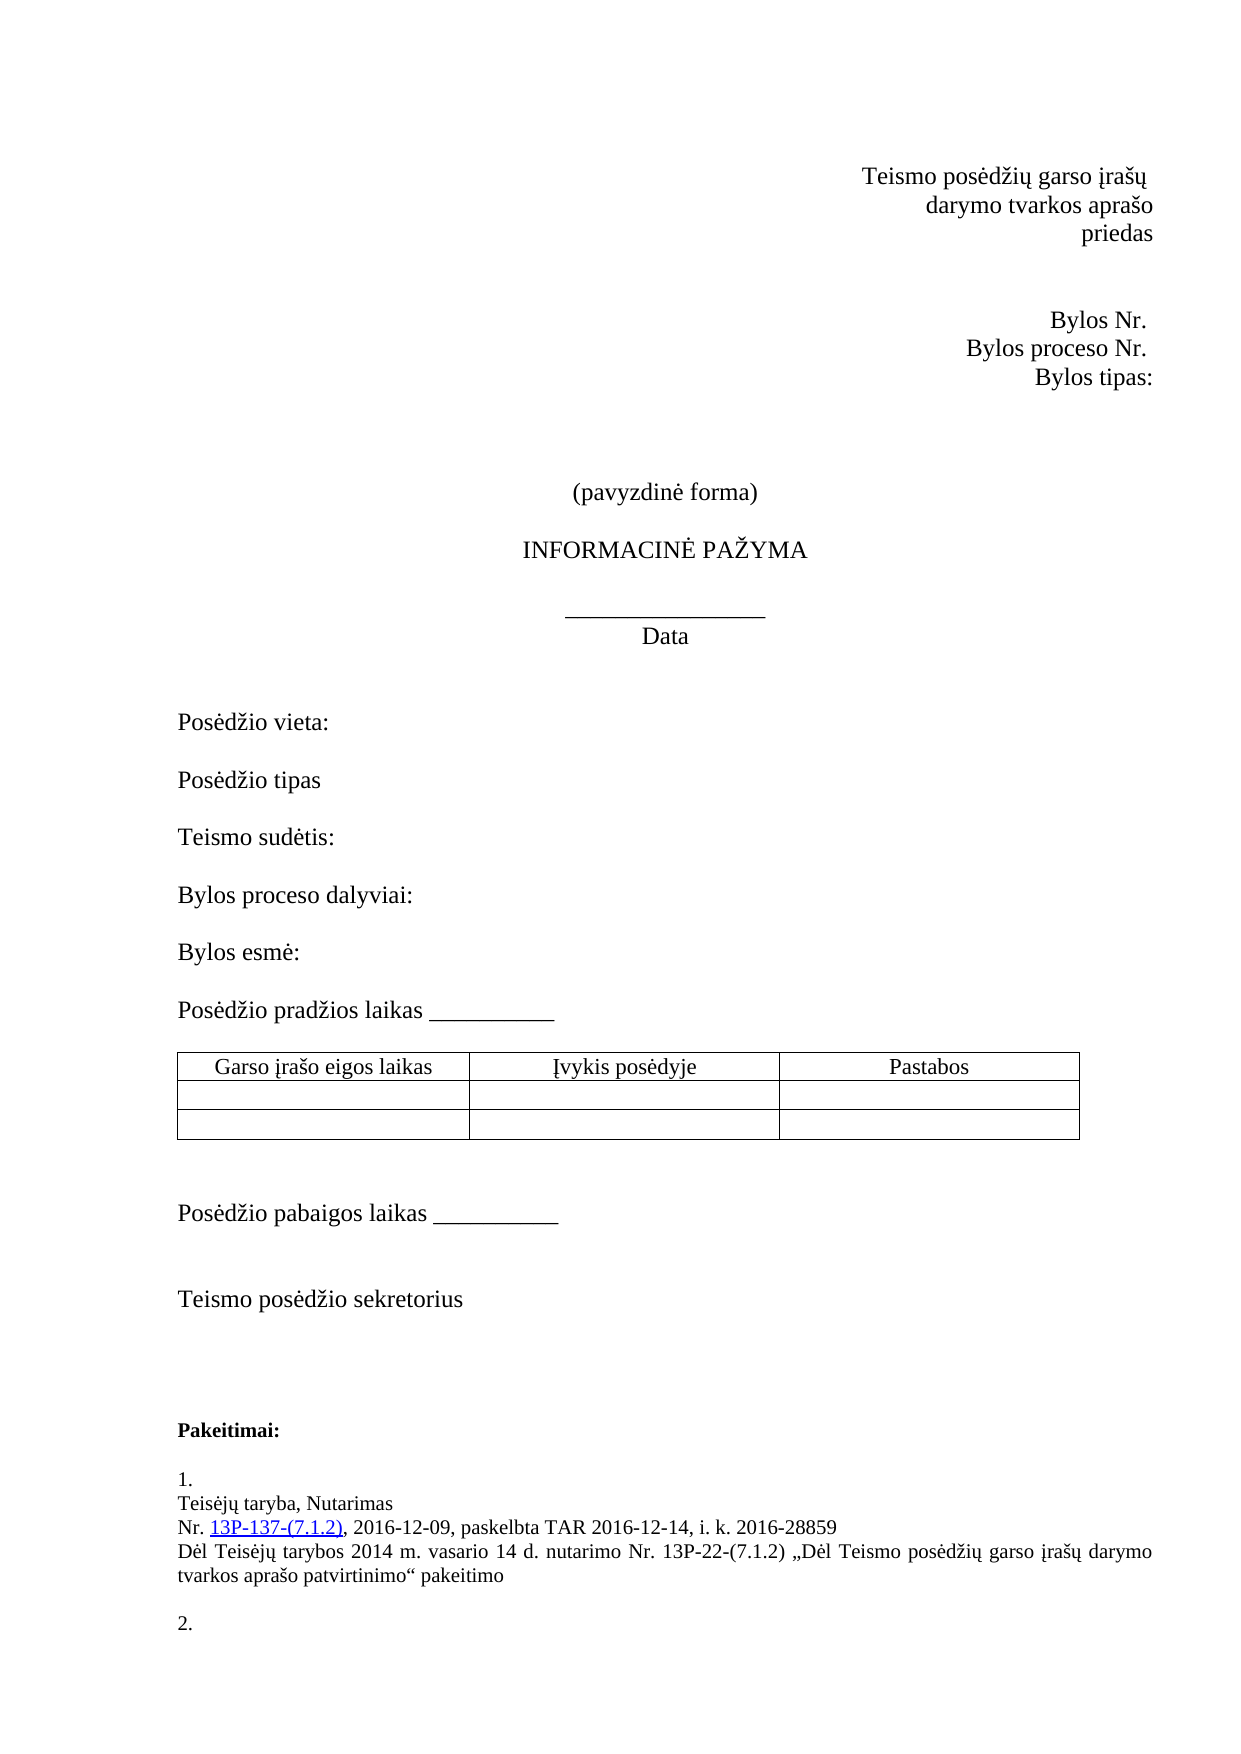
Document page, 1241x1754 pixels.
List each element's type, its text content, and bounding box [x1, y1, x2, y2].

table_cell [780, 1081, 1079, 1109]
text Bylos proceso dalyviai: [177, 880, 1153, 908]
table_cell [470, 1081, 779, 1109]
text Bylos esmė: [177, 937, 1153, 966]
text Posėdžio pradžios laikas __________ [177, 995, 1153, 1023]
text Teismo posėdžių garso įrašų [177, 161, 1153, 190]
text (pavyzdinė forma) [177, 477, 1153, 506]
text Bylos proceso Nr. [177, 333, 1153, 362]
text 2. [177, 1611, 1153, 1635]
table_cell [178, 1110, 469, 1139]
text Posėdžio pabaigos laikas __________ [177, 1198, 1153, 1226]
table_cell [780, 1110, 1079, 1139]
table_header Garso įrašo eigos laikas [178, 1053, 469, 1079]
text priedas [177, 218, 1153, 247]
text Posėdžio vieta: [177, 707, 1153, 736]
text Dėl Teisėjų tarybos 2014 m. vasario 14 d. nutarimo Nr. 13P-22-(7.1.2) „Dėl Teismo posėdžių garso įrašų darymo tvarkos aprašo patvirtinimo“ pakeitimo [177, 1539, 1153, 1587]
text Pakeitimai: [177, 1418, 1153, 1442]
text Posėdžio tipas [177, 765, 1153, 793]
text 1. [177, 1466, 1153, 1491]
text Teisėjų taryba, Nutarimas [177, 1491, 1153, 1514]
text Nr. 13P-137-(7.1.2), 2016-12-09, paskelbta TAR 2016-12-14, i. k. 2016-28859 [177, 1514, 1153, 1539]
table_header Pastabos [780, 1053, 1079, 1079]
text darymo tvarkos aprašo [177, 190, 1153, 218]
text Bylos Nr. [177, 305, 1153, 333]
text Informacinė pažyma [177, 535, 1153, 563]
table_header Įvykis posėdyje [470, 1053, 779, 1079]
table_cell [470, 1110, 779, 1139]
text Teismo sudėtis: [177, 822, 1153, 851]
text Bylos tipas: [177, 362, 1153, 391]
table_cell [178, 1081, 469, 1109]
text Data [177, 621, 1153, 650]
text Teismo posėdžio sekretorius [177, 1284, 1153, 1313]
text ________________ [177, 592, 1153, 621]
